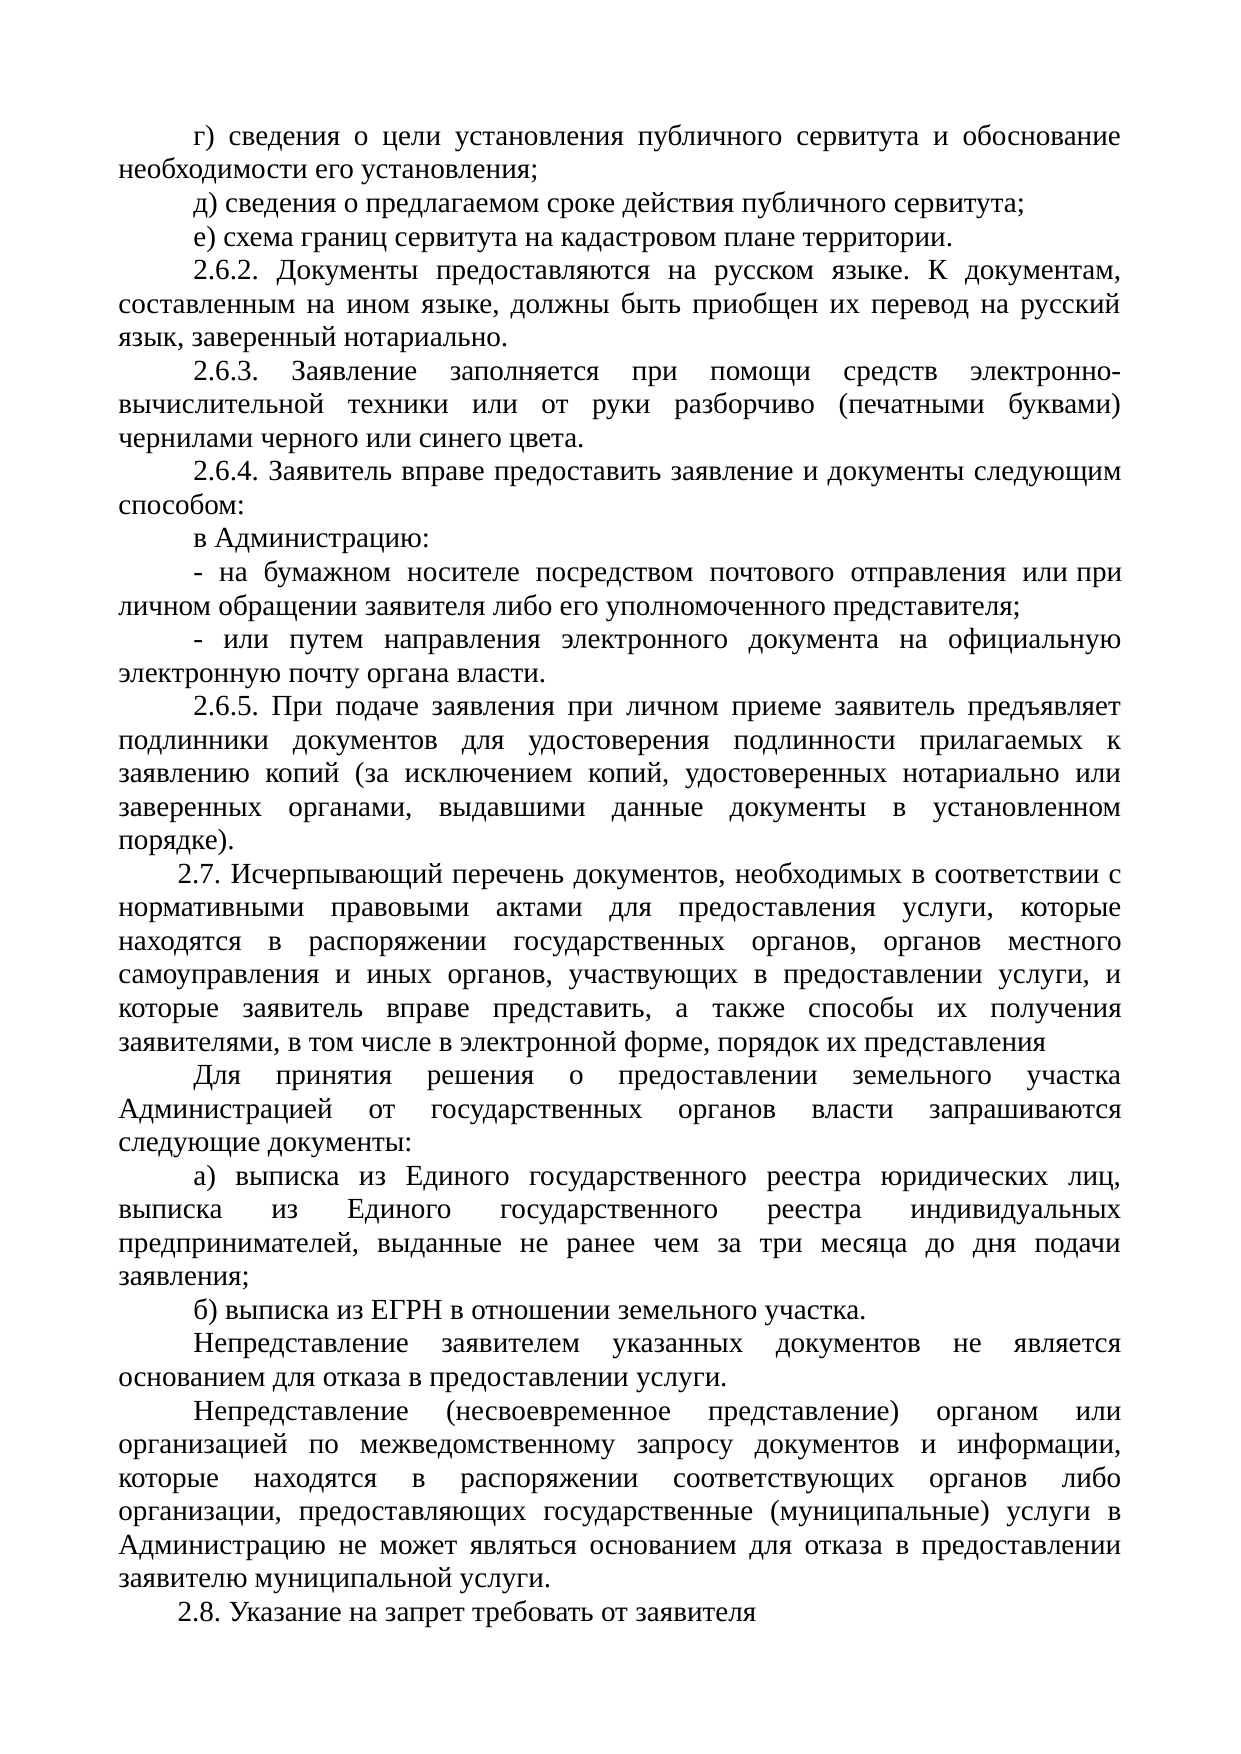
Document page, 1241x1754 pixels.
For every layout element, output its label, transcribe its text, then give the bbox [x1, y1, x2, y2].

text а) выписка из Единого государственного реестра юридических лиц, выписка из Единого государственного реестра индивидуальных предпринимателей, выданные не ранее чем за три месяца до дня подачи заявления; [118, 1158, 1122, 1292]
text в Администрацию: [118, 521, 1122, 554]
text е) схема границ сервитута на кадастровом плане территории. [118, 219, 1122, 252]
text 2.6.4. Заявитель вправе предоставить заявление и документы следующим способом: [118, 453, 1122, 521]
text б) выписка из ЕГРН в отношении земельного участка. [118, 1292, 1122, 1326]
text Непредставление заявителем указанных документов не является основанием для отказа в предоставлении услуги. [118, 1326, 1122, 1393]
text 2.7. Исчерпывающий перечень документов, необходимых в соответствии с нормативными правовыми актами для предоставления услуги, которые находятся в распоряжении государственных органов, органов местного самоуправления и иных органов, участвующих в предоставлении услуги, и которые заявитель вправе представить, а также способы их получения заявителями, в том числе в электронной форме, порядок их представления [118, 856, 1122, 1057]
text - или путем направления электронного документа на официальную электронную почту органа власти. [118, 621, 1122, 688]
text 2.6.2. Документы предоставляются на русском языке. К документам, составленным на ином языке, должны быть приобщен их перевод на русский язык, заверенный нотариально. [118, 252, 1122, 353]
text д) сведения о предлагаемом сроке действия публичного сервитута; [118, 185, 1122, 219]
text 2.6.3. Заявление заполняется при помощи средств электронно-вычислительной техники или от руки разборчиво (печатными буквами) чернилами черного или синего цвета. [118, 353, 1122, 453]
text - на бумажном носителе посредством почтового отправления или при личном обращении заявителя либо его уполномоченного представителя; [118, 554, 1122, 621]
text г) сведения о цели установления публичного сервитута и обоснование необходимости его установления; [118, 118, 1122, 185]
text 2.8. Указание на запрет требовать от заявителя [118, 1594, 1122, 1627]
text Для принятия решения о предоставлении земельного участка Администрацией от государственных органов власти запрашиваются следующие документы: [118, 1057, 1122, 1158]
text Непредставление (несвоевременное представление) органом или организацией по межведомственному запросу документов и информации, которые находятся в распоряжении соответствующих органов либо организации, предоставляющих государственные (муниципальные) услуги в Администрацию не может являться основанием для отказа в предоставлении заявителю муниципальной услуги. [118, 1393, 1122, 1594]
text 2.6.5. При подаче заявления при личном приеме заявитель предъявляет подлинники документов для удостоверения подлинности прилагаемых к заявлению копий (за исключением копий, удостоверенных нотариально или заверенных органами, выдавшими данные документы в установленном порядке). [118, 688, 1122, 856]
